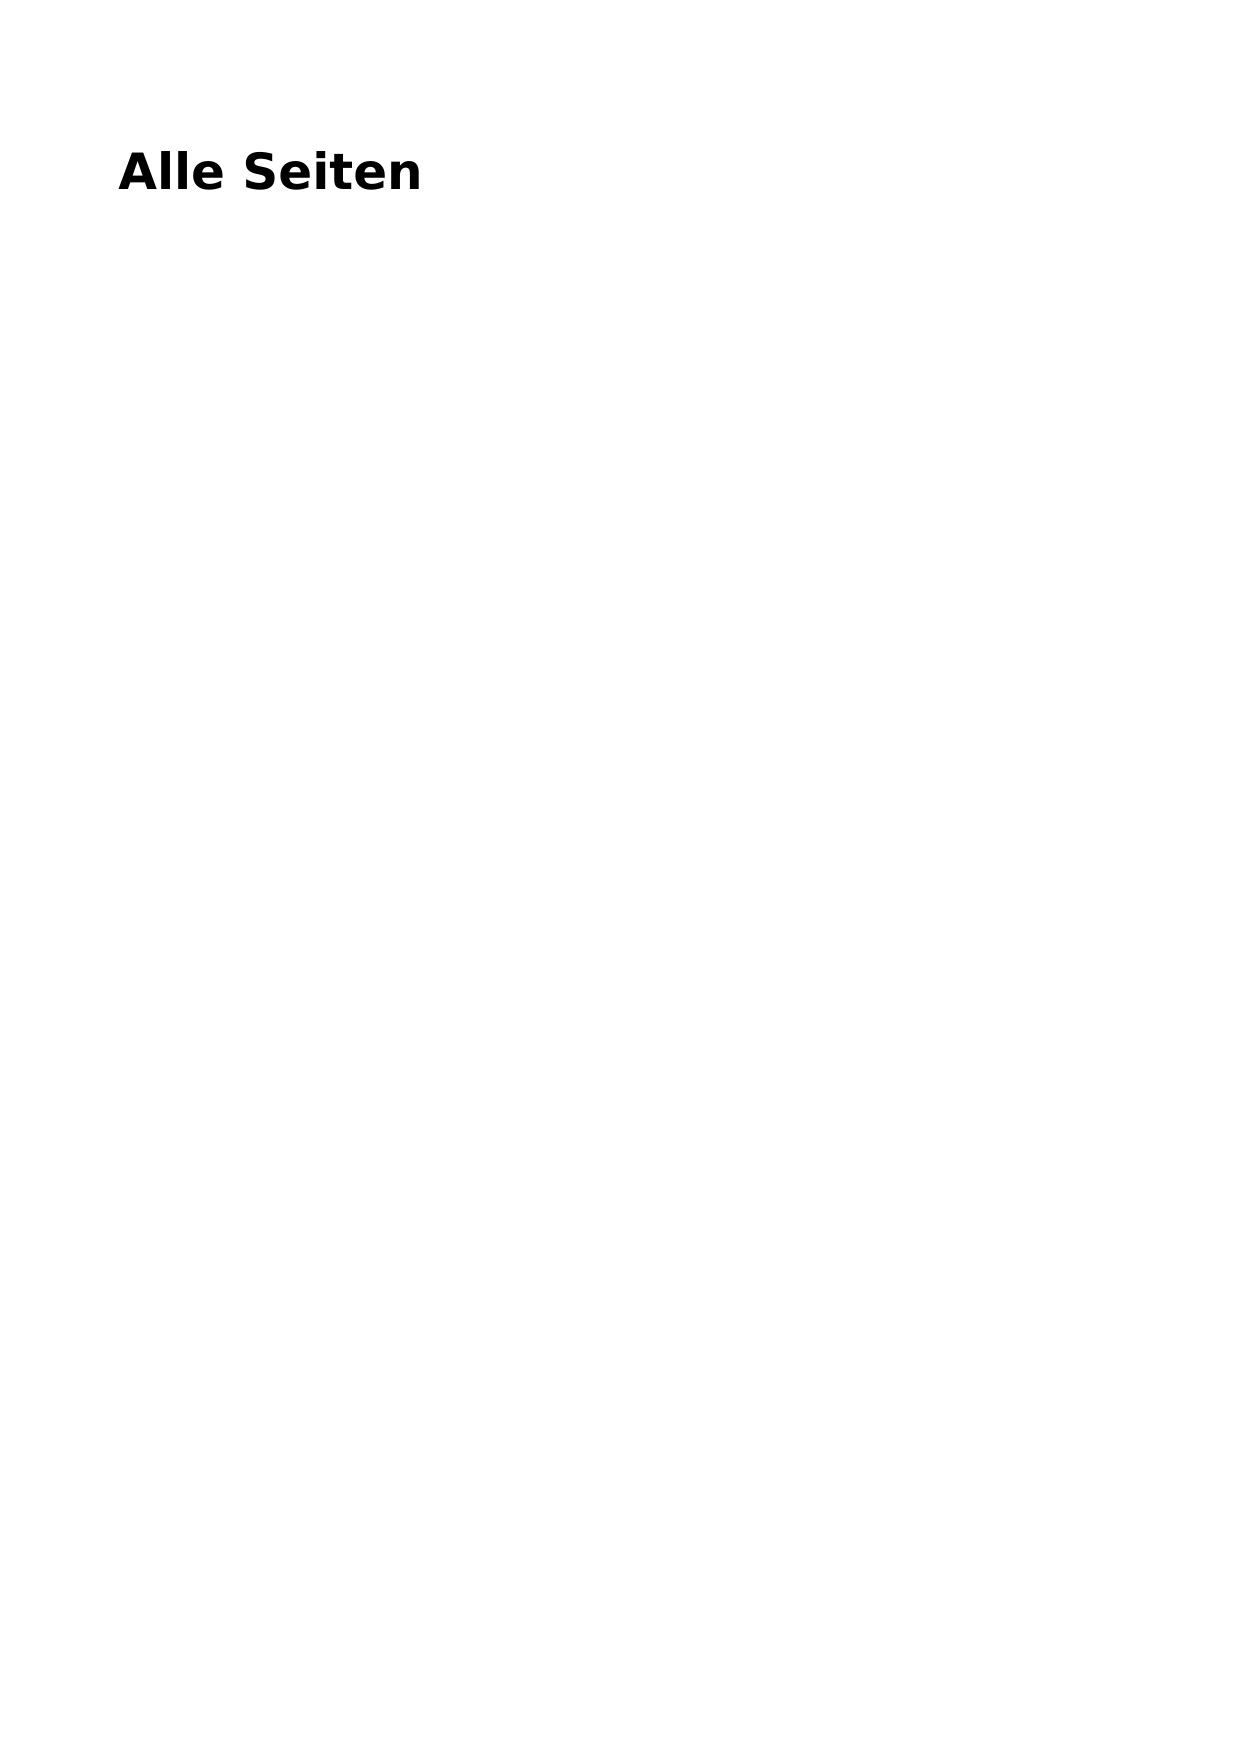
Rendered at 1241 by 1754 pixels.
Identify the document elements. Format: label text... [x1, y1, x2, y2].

subtitle Alle Seiten [118, 143, 1122, 201]
